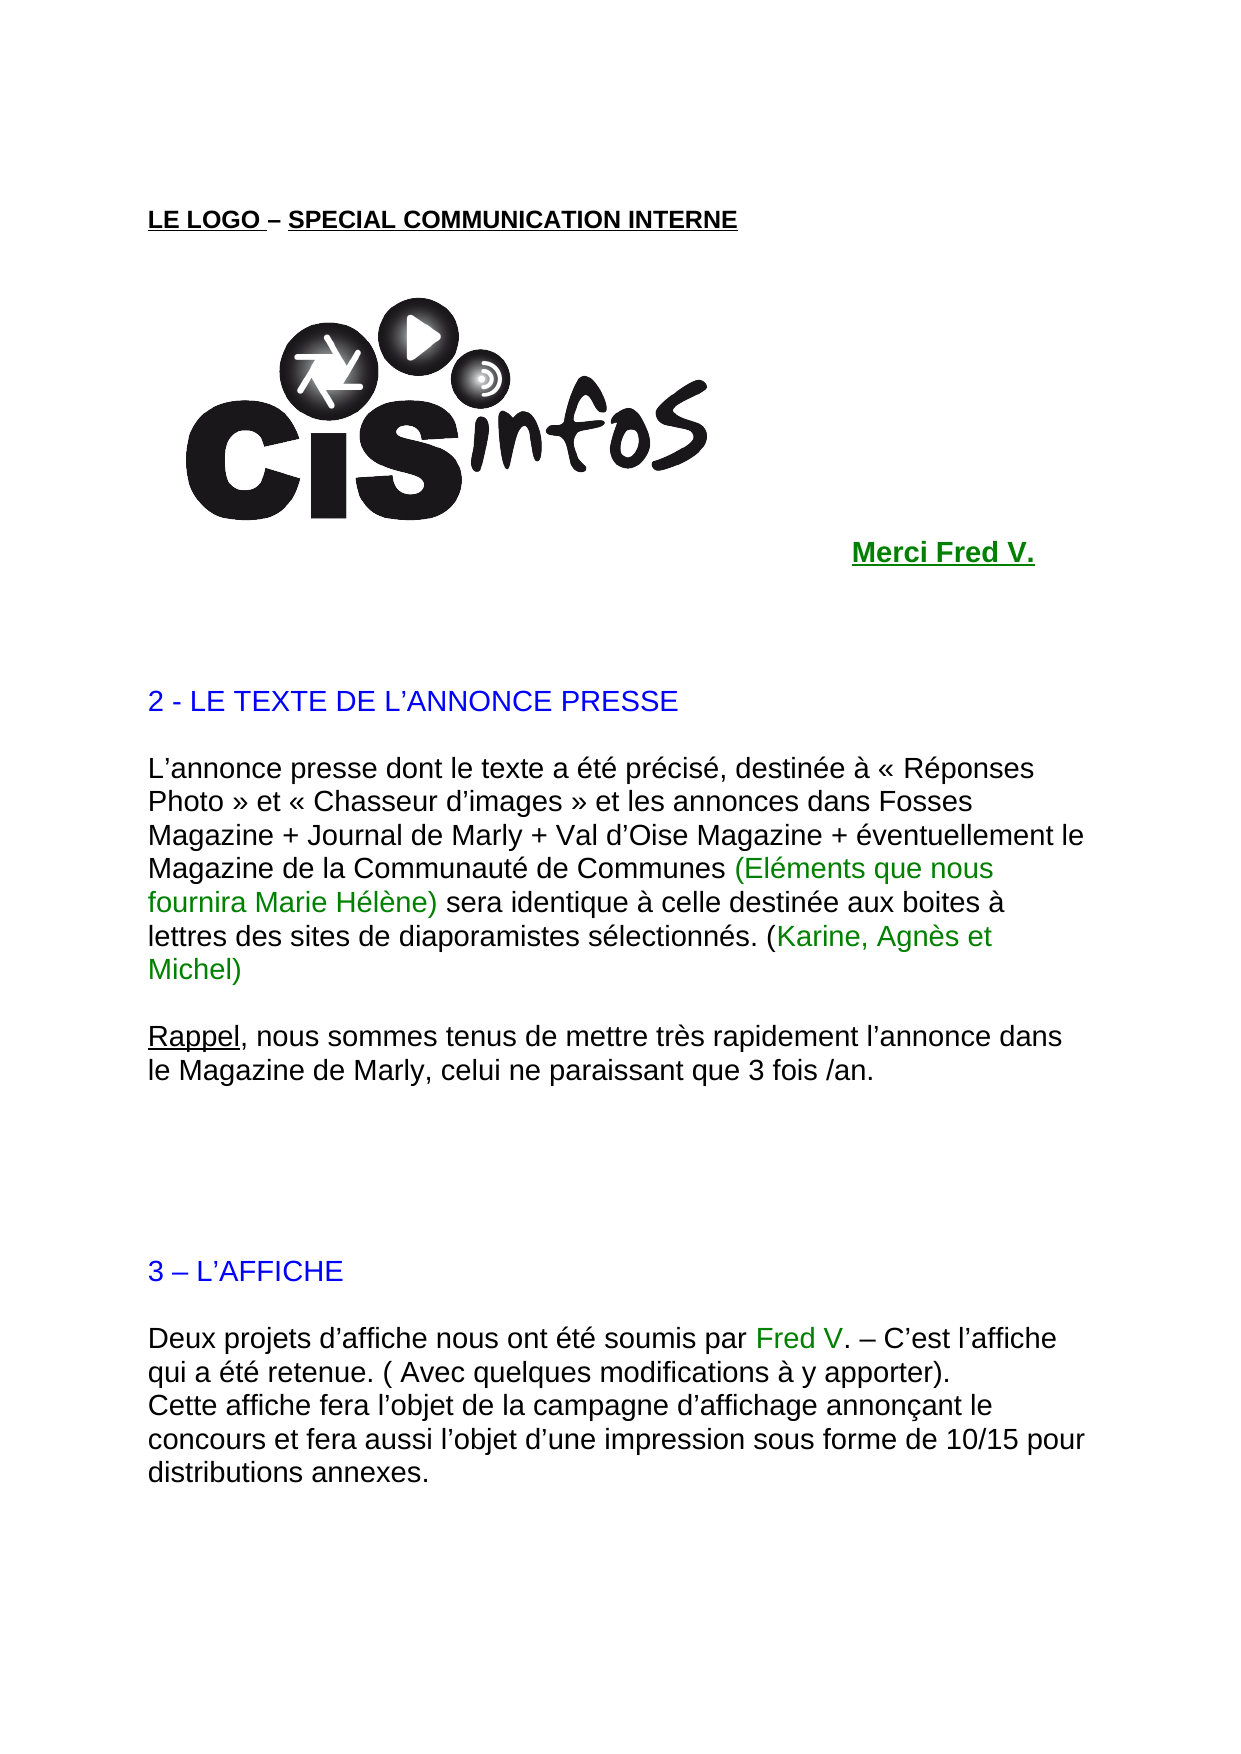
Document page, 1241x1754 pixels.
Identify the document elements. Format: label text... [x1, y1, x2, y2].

text Cette affiche fera l’objet de la campagne d’affichage annonçant le concours et fera aussi l’objet d’une impression sous forme de 10/15 pour distributions annexes. [148, 1388, 1092, 1489]
picture [164, 271, 724, 554]
text 2 - LE TEXTE DE L’ANNONCE PRESSE [148, 684, 1092, 717]
text Merci Fred V. [148, 263, 1092, 569]
text L’annonce presse dont le texte a été précisé, destinée à « Réponses Photo » et « Chasseur d’images » et les annonces dans Fosses Magazine + Journal de Marly + Val d’Oise Magazine + éventuellement le Magazine de la Communauté de Communes (Eléments que nous fournira Marie Hélène) sera identique à celle destinée aux boites à lettres des sites de diaporamistes sélectionnés. (Karine, Agnès et Michel) [148, 751, 1092, 986]
text LE LOGO – SPECIAL COMMUNICATION INTERNE [148, 205, 1092, 234]
text Deux projets d’affiche nous ont été soumis par Fred V. – C’est l’affiche qui a été retenue. ( Avec quelques modifications à y apporter). [148, 1321, 1092, 1388]
text 3 – L’AFFICHE [148, 1254, 1092, 1287]
text Rappel, nous sommes tenus de mettre très rapidement l’annonce dans le Magazine de Marly, celui ne paraissant que 3 fois /an. [148, 1019, 1092, 1086]
